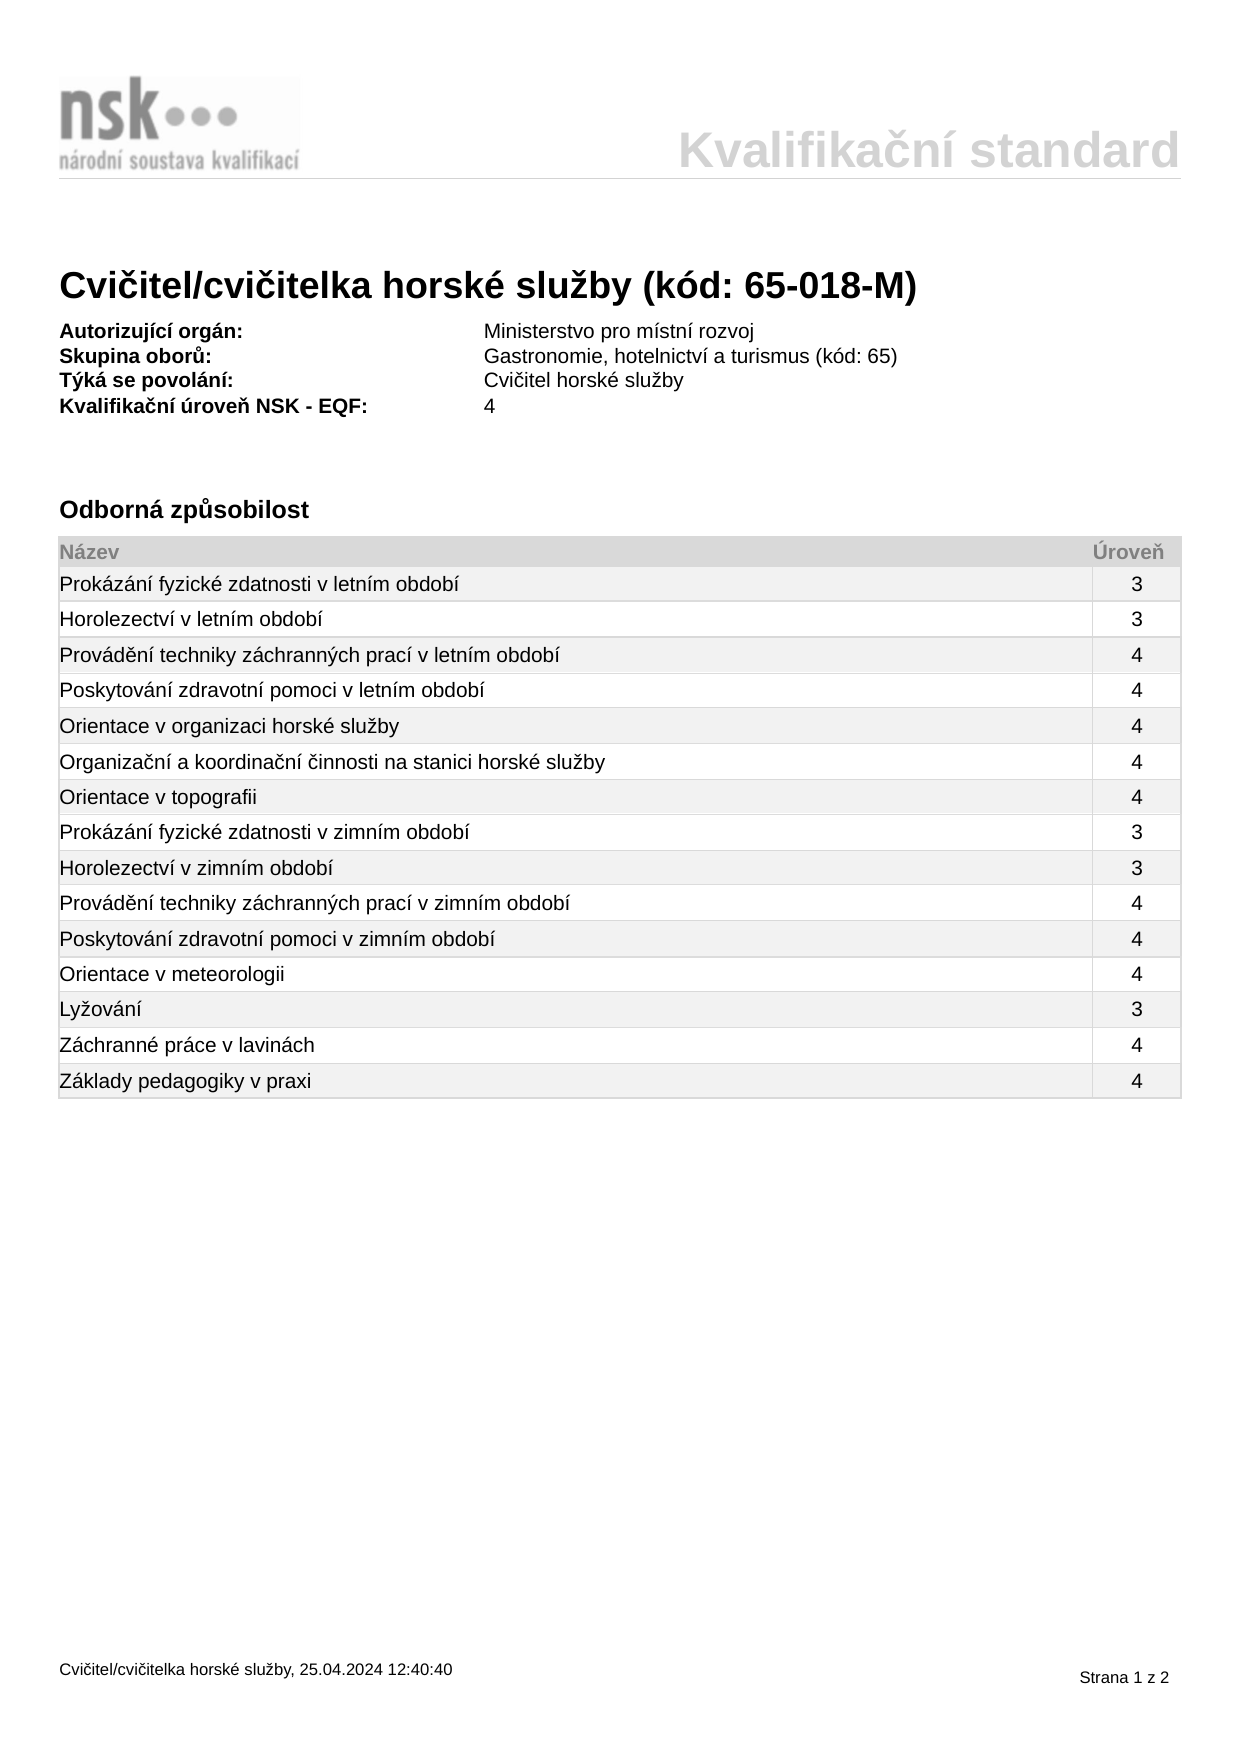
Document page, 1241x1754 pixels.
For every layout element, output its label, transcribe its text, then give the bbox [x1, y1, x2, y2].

table_cell Ministerstvo pro místní rozvoj [484, 319, 1181, 344]
table_cell Cvičitel horské služby [484, 368, 1181, 393]
table_cell [1093, 1379, 1169, 1659]
table_header [621, 59, 626, 172]
table_cell [1169, 307, 1181, 319]
table_cell [1093, 418, 1169, 489]
table_cell [862, 196, 1093, 224]
table_cell [484, 524, 620, 536]
table_cell [484, 1379, 620, 1659]
table_cell Prokázání fyzické zdatnosti v letním období [60, 567, 1092, 600]
table_cell [1169, 1660, 1181, 1696]
table_cell [862, 1379, 1093, 1659]
table_cell [1169, 524, 1181, 536]
table_cell 4 [1093, 708, 1180, 743]
table_cell [626, 196, 862, 224]
table_cell [862, 1099, 1093, 1379]
table_cell 3 [1093, 815, 1180, 849]
table_cell [484, 1099, 620, 1379]
table_cell [626, 307, 862, 319]
table_cell Úroveň [1093, 537, 1180, 566]
table_cell [59, 196, 483, 224]
table_cell 4 [1093, 674, 1180, 707]
table_cell [1093, 524, 1169, 536]
table_cell 3 [1093, 567, 1180, 600]
table_cell [862, 524, 1093, 536]
table_cell [620, 1379, 626, 1659]
table_cell [1093, 196, 1169, 224]
table_cell 3 [1093, 992, 1180, 1027]
table_cell [626, 1379, 862, 1659]
table_cell Horolezectví v zimním období [60, 851, 1092, 884]
table_cell Orientace v organizaci horské služby [60, 708, 1092, 743]
table_header Kvalifikační standard [626, 59, 1181, 178]
table_cell [59, 307, 483, 319]
table_cell 4 [1093, 638, 1180, 672]
table_cell 4 [1093, 958, 1180, 991]
table_cell Orientace v topografii [60, 780, 1092, 813]
table_cell [626, 418, 862, 489]
table_cell Provádění techniky záchranných prací v letním období [60, 638, 1092, 672]
table_cell [484, 307, 620, 319]
table_cell Organizační a koordinační činnosti na stanici horské služby [60, 744, 1092, 779]
table_cell [1093, 307, 1169, 319]
table_cell Prokázání fyzické zdatnosti v zimním období [60, 815, 1092, 849]
table_cell [620, 418, 626, 489]
table_cell Strana 1 z 2 [862, 1660, 1169, 1696]
table_cell Základy pedagogiky v praxi [60, 1064, 1092, 1097]
table_cell [484, 196, 620, 224]
table_cell Skupina oborů: [59, 344, 483, 368]
table_cell [620, 524, 626, 536]
table_cell [59, 524, 483, 536]
table_cell [620, 196, 626, 224]
table_cell [59, 1379, 483, 1659]
table_cell Lyžování [60, 992, 1092, 1027]
table_cell [1169, 418, 1181, 489]
table_cell 4 [1093, 885, 1180, 920]
table_cell [1093, 1099, 1169, 1379]
table_cell Záchranné práce v lavinách [60, 1028, 1092, 1063]
table_cell Název [60, 537, 1092, 566]
table_cell Horolezectví v letním období [60, 602, 1092, 636]
table_cell [1169, 1099, 1181, 1379]
table_cell Poskytování zdravotní pomoci v letním období [60, 674, 1092, 707]
table_cell 4 [1093, 921, 1180, 956]
table_cell [862, 418, 1093, 489]
table_cell Týká se povolání: [59, 368, 483, 392]
table_cell 4 [1093, 780, 1180, 813]
table_cell Poskytování zdravotní pomoci v zimním období [60, 921, 1092, 956]
table_cell [620, 307, 626, 319]
table_cell [59, 179, 1181, 196]
table_cell [1169, 196, 1181, 224]
table_cell Cvičitel/cvičitelka horské služby, 25.04.2024 12:40:40 [59, 1660, 862, 1696]
table_cell Autorizující orgán: [59, 319, 483, 343]
table_cell [484, 172, 620, 178]
table_cell 4 [484, 394, 1181, 417]
table_cell [626, 524, 862, 536]
table_cell Cvičitel/cvičitelka horské služby (kód: 65-018-M) [59, 224, 1181, 307]
table_cell 4 [1093, 744, 1180, 779]
table_cell Kvalifikační úroveň NSK - EQF: [59, 394, 483, 417]
table_cell Gastronomie, hotelnictví a turismus (kód: 65) [484, 344, 1181, 368]
table_cell [1169, 1379, 1181, 1659]
table_cell Odborná způsobilost [59, 489, 1181, 524]
table_cell [862, 307, 1093, 319]
table_cell 3 [1093, 851, 1180, 884]
picture [58, 59, 621, 172]
table_cell Orientace v meteorologii [60, 958, 1092, 991]
table_cell 4 [1093, 1064, 1180, 1097]
table_cell [59, 418, 483, 489]
table_cell 3 [1093, 602, 1180, 636]
table_cell [59, 172, 483, 178]
table_cell [484, 418, 620, 489]
table_cell [620, 1099, 626, 1379]
table_cell 4 [1093, 1028, 1180, 1063]
table_cell [626, 1099, 862, 1379]
table_cell Provádění techniky záchranných prací v zimním období [60, 885, 1092, 920]
table_cell [59, 1099, 483, 1379]
